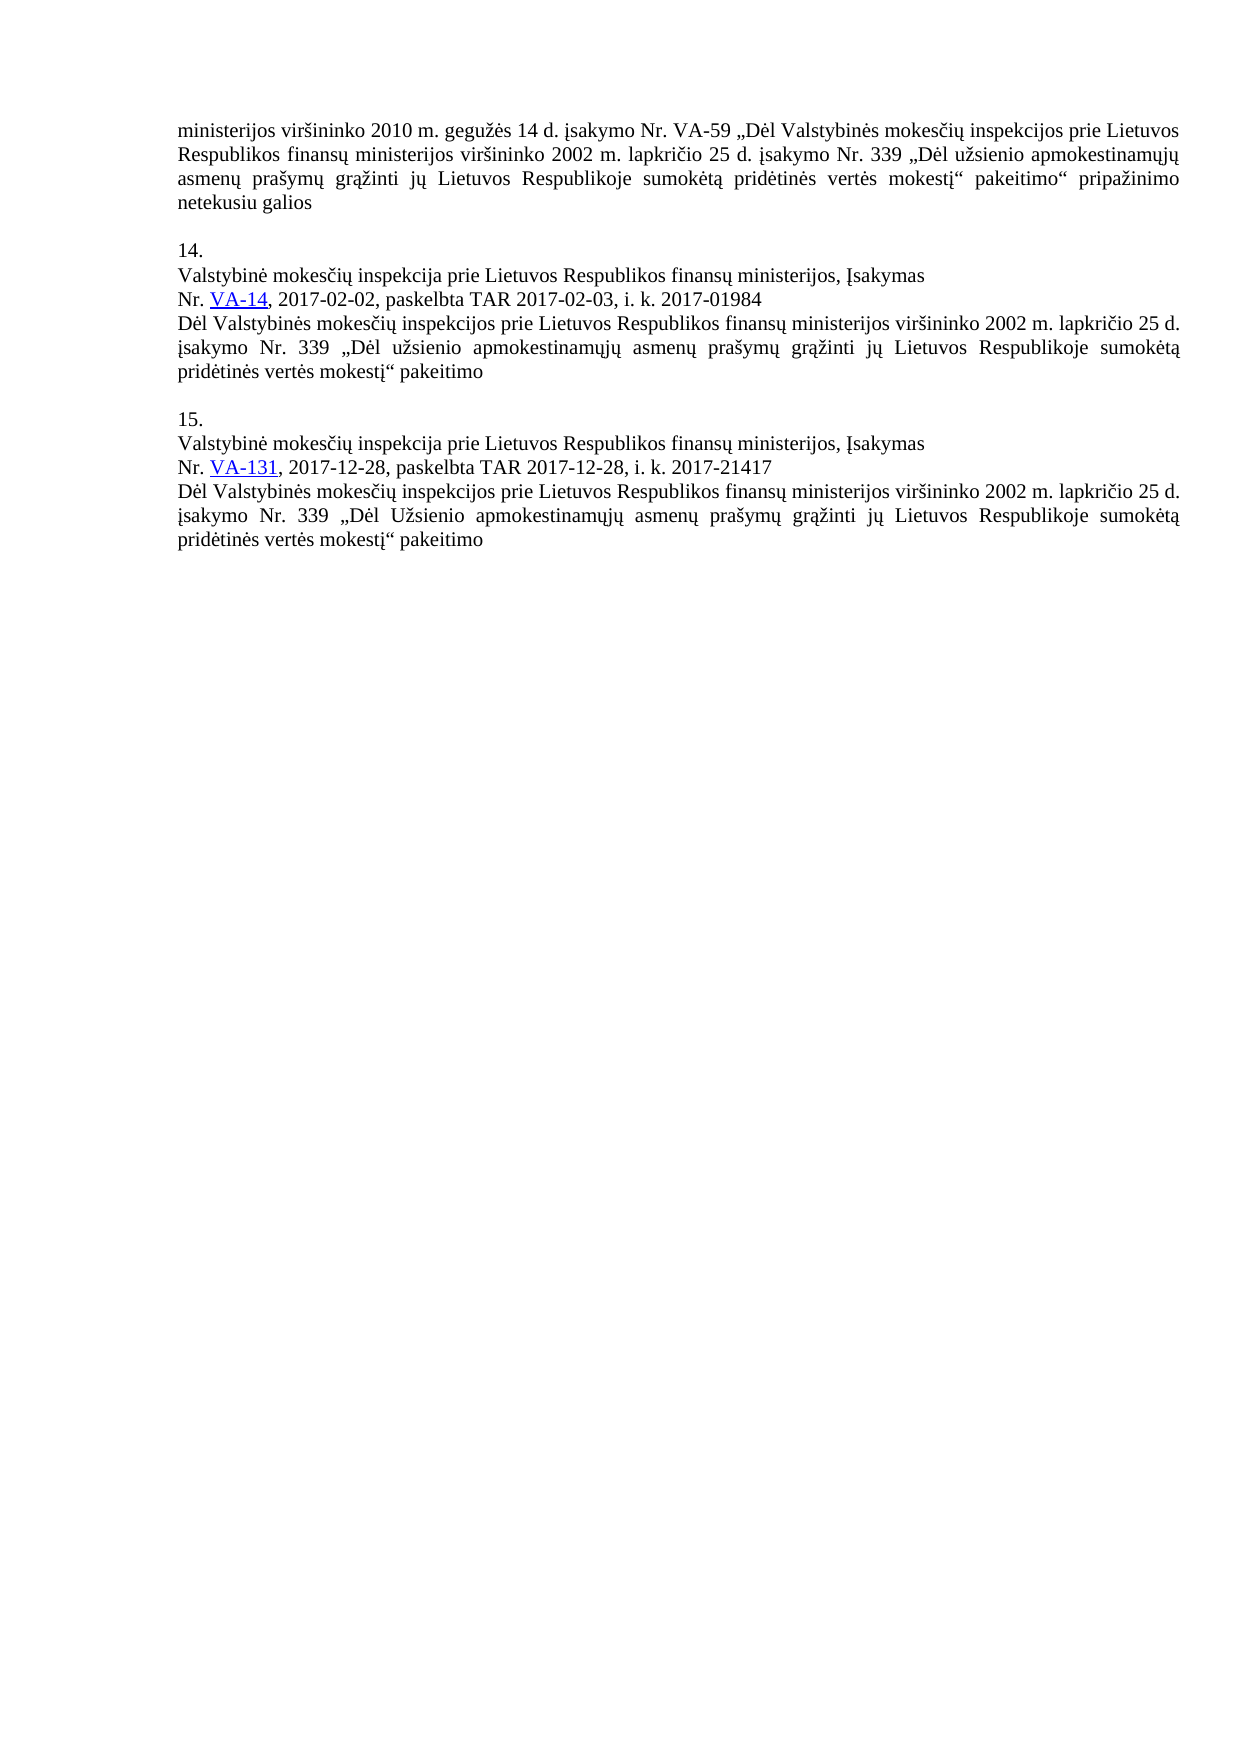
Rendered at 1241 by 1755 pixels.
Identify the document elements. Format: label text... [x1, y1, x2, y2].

text Valstybinė mokesčių inspekcija prie Lietuvos Respublikos finansų ministerijos, Įsakymas [177, 262, 1181, 287]
text Valstybinė mokesčių inspekcija prie Lietuvos Respublikos finansų ministerijos, Įsakymas [177, 431, 1181, 455]
text 15. [177, 407, 1181, 431]
text Nr. VA-14, 2017-02-02, paskelbta TAR 2017-02-03, i. k. 2017-01984 [177, 287, 1181, 311]
text ministerijos viršininko 2010 m. gegužės 14 d. įsakymo Nr. VA-59 „Dėl Valstybinės mokesčių inspekcijos prie Lietuvos Respublikos finansų ministerijos viršininko 2002 m. lapkričio 25 d. įsakymo Nr. 339 „Dėl užsienio apmokestinamųjų asmenų prašymų grąžinti jų Lietuvos Respublikoje sumokėtą pridėtinės vertės mokestį“ pakeitimo“ pripažinimo netekusiu galios [177, 118, 1181, 214]
text Dėl Valstybinės mokesčių inspekcijos prie Lietuvos Respublikos finansų ministerijos viršininko 2002 m. lapkričio 25 d. įsakymo Nr. 339 „Dėl užsienio apmokestinamųjų asmenų prašymų grąžinti jų Lietuvos Respublikoje sumokėtą pridėtinės vertės mokestį“ pakeitimo [177, 311, 1181, 383]
text Dėl Valstybinės mokesčių inspekcijos prie Lietuvos Respublikos finansų ministerijos viršininko 2002 m. lapkričio 25 d. įsakymo Nr. 339 „Dėl Užsienio apmokestinamųjų asmenų prašymų grąžinti jų Lietuvos Respublikoje sumokėtą pridėtinės vertės mokestį“ pakeitimo [177, 479, 1181, 551]
text Nr. VA-131, 2017-12-28, paskelbta TAR 2017-12-28, i. k. 2017-21417 [177, 455, 1181, 479]
text 14. [177, 238, 1181, 262]
